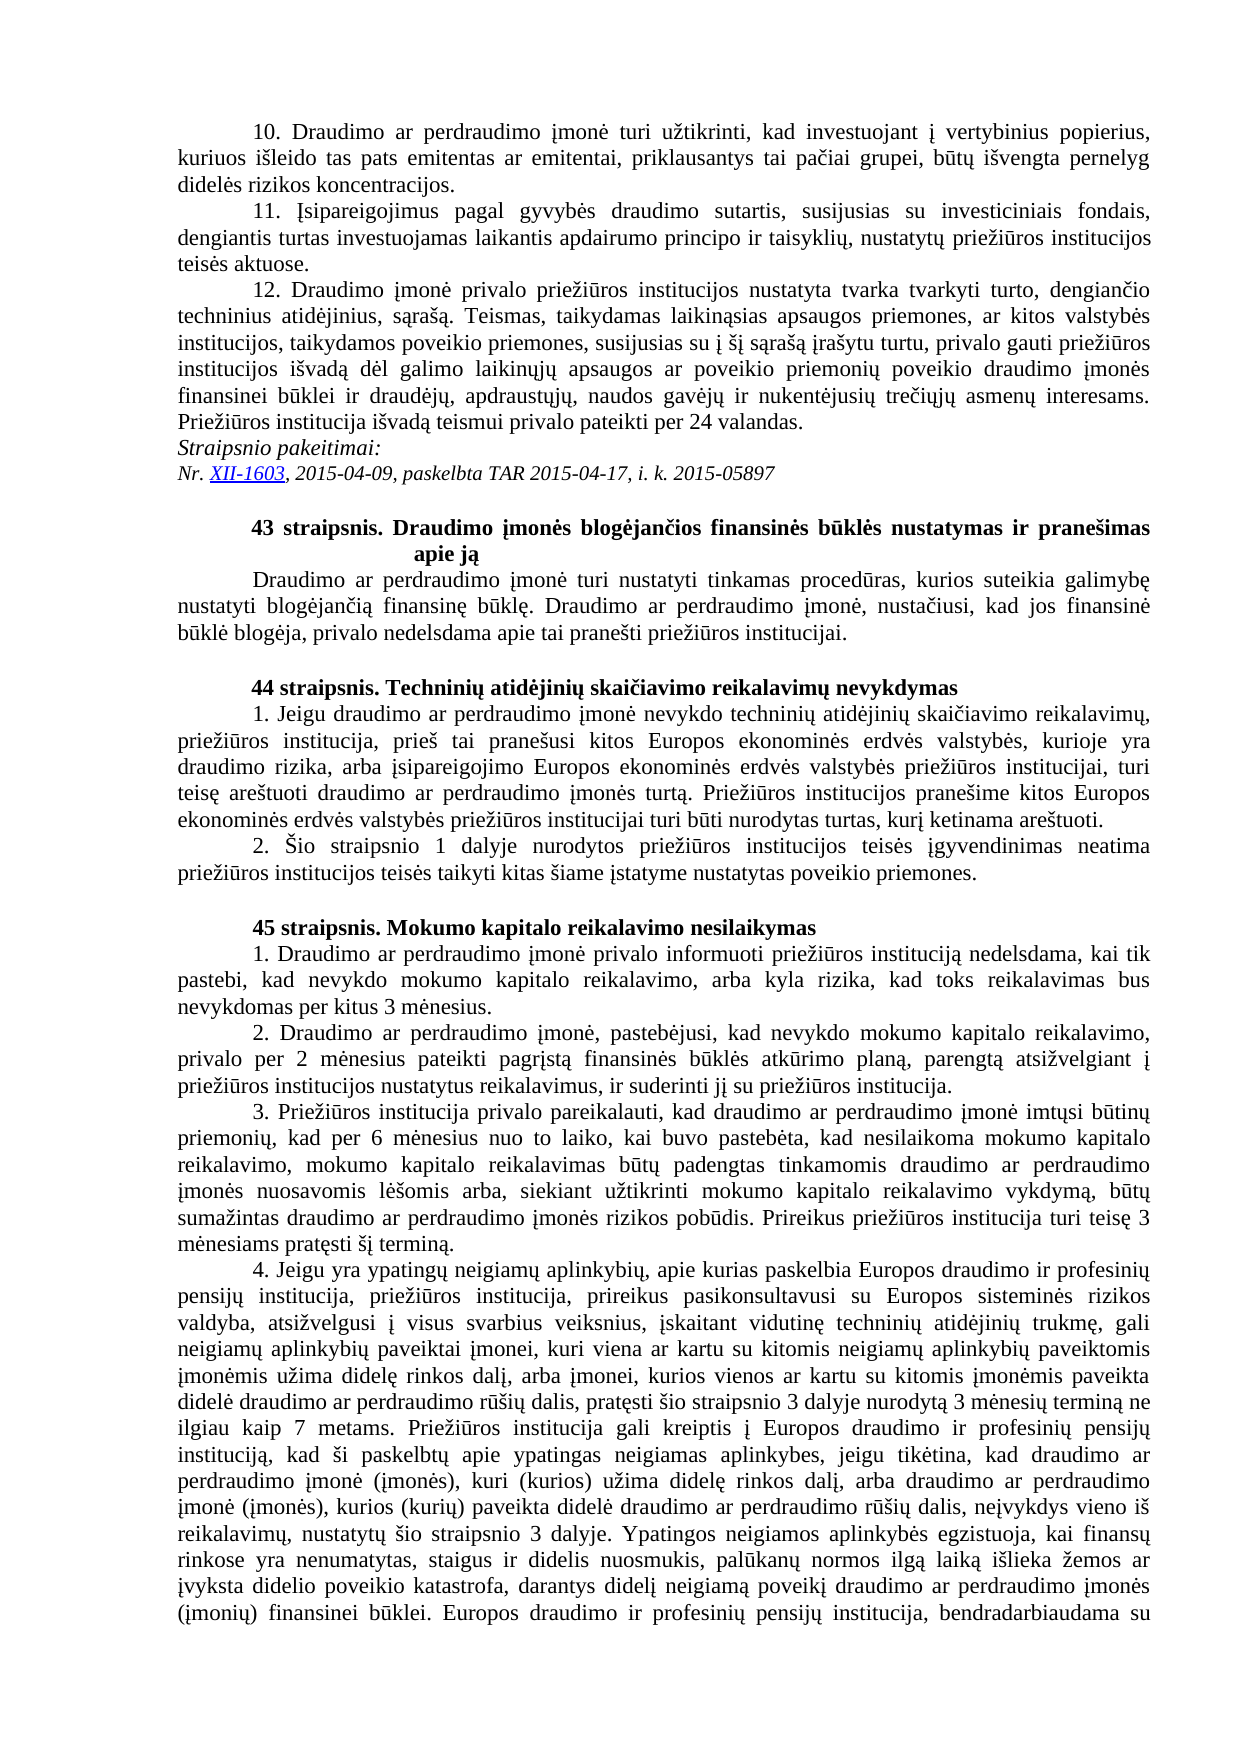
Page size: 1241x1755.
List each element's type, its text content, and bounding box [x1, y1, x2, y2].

text 1. Jeigu draudimo ar perdraudimo įmonė nevykdo techninių atidėjinių skaičiavimo reikalavimų, priežiūros institucija, prieš tai pranešusi kitos Europos ekonominės erdvės valstybės, kurioje yra draudimo rizika, arba įsipareigojimo Europos ekonominės erdvės valstybės priežiūros institucijai, turi teisę areštuoti draudimo ar perdraudimo įmonės turtą. Priežiūros institucijos pranešime kitos Europos ekonominės erdvės valstybės priežiūros institucijai turi būti nurodytas turtas, kurį ketinama areštuoti. [177, 700, 1152, 832]
text 12. Draudimo įmonė privalo priežiūros institucijos nustatyta tvarka tvarkyti turto, dengiančio techninius atidėjinius, sąrašą. Teismas, taikydamas laikinąsias apsaugos priemones, ar kitos valstybės institucijos, taikydamos poveikio priemones, susijusias su į šį sąrašą įrašytu turtu, privalo gauti priežiūros institucijos išvadą dėl galimo laikinųjų apsaugos ar poveikio priemonių poveikio draudimo įmonės finansinei būklei ir draudėjų, apdraustųjų, naudos gavėjų ir nukentėjusių trečiųjų asmenų interesams. Priežiūros institucija išvadą teismui privalo pateikti per 24 valandas. [177, 276, 1152, 434]
text 4. Jeigu yra ypatingų neigiamų aplinkybių, apie kurias paskelbia Europos draudimo ir profesinių pensijų institucija, priežiūros institucija, prireikus pasikonsultavusi su Europos sisteminės rizikos valdyba, atsižvelgusi į visus svarbius veiksnius, įskaitant vidutinę techninių atidėjinių trukmę, gali neigiamų aplinkybių paveiktai įmonei, kuri viena ar kartu su kitomis neigiamų aplinkybių paveiktomis įmonėmis užima didelę rinkos dalį, arba įmonei, kurios vienos ar kartu su kitomis įmonėmis paveikta didelė draudimo ar perdraudimo rūšių dalis, pratęsti šio straipsnio 3 dalyje nurodytą 3 mėnesių terminą ne ilgiau kaip 7 metams. Priežiūros institucija gali kreiptis į Europos draudimo ir profesinių pensijų instituciją, kad ši paskelbtų apie ypatingas neigiamas aplinkybes, jeigu tikėtina, kad draudimo ar perdraudimo įmonė (įmonės), kuri (kurios) užima didelę rinkos dalį, arba draudimo ar perdraudimo įmonė (įmonės), kurios (kurių) paveikta didelė draudimo ar perdraudimo rūšių dalis, neįvykdys vieno iš reikalavimų, nustatytų šio straipsnio 3 dalyje. Ypatingos neigiamos aplinkybės egzistuoja, kai finansų rinkose yra nenumatytas, staigus ir didelis nuosmukis, palūkanų normos ilgą laiką išlieka žemos ar įvyksta didelio poveikio katastrofa, darantys didelį neigiamą poveikį draudimo ar perdraudimo įmonės (įmonių) finansinei būklei. Europos draudimo ir profesinių pensijų institucija, bendradarbiaudama su [177, 1256, 1152, 1625]
text 44 straipsnis. Techninių atidėjinių skaičiavimo reikalavimų nevykdymas [251, 674, 1152, 700]
text 1. Draudimo ar perdraudimo įmonė privalo informuoti priežiūros instituciją nedelsdama, kai tik pastebi, kad nevykdo mokumo kapitalo reikalavimo, arba kyla rizika, kad toks reikalavimas bus nevykdomas per kitus 3 mėnesius. [177, 940, 1152, 1019]
text 10. Draudimo ar perdraudimo įmonė turi užtikrinti, kad investuojant į vertybinius popierius, kuriuos išleido tas pats emitentas ar emitentai, priklausantys tai pačiai grupei, būtų išvengta pernelyg didelės rizikos koncentracijos. [177, 118, 1152, 197]
text 2. Draudimo ar perdraudimo įmonė, pastebėjusi, kad nevykdo mokumo kapitalo reikalavimo, privalo per 2 mėnesius pateikti pagrįstą finansinės būklės atkūrimo planą, parengtą atsižvelgiant į priežiūros institucijos nustatytus reikalavimus, ir suderinti jį su priežiūros institucija. [177, 1019, 1152, 1098]
text Draudimo ar perdraudimo įmonė turi nustatyti tinkamas procedūras, kurios suteikia galimybę nustatyti blogėjančią finansinę būklę. Draudimo ar perdraudimo įmonė, nustačiusi, kad jos finansinė būklė blogėja, privalo nedelsdama apie tai pranešti priežiūros institucijai. [177, 566, 1152, 645]
text 43 straipsnis. Draudimo įmonės blogėjančios finansinės būklės nustatymas ir pranešimas apie ją [251, 513, 1152, 566]
text Nr. XII-1603, 2015-04-09, paskelbta TAR 2015-04-17, i. k. 2015-05897 [177, 461, 1152, 485]
text 3. Priežiūros institucija privalo pareikalauti, kad draudimo ar perdraudimo įmonė imtųsi būtinų priemonių, kad per 6 mėnesius nuo to laiko, kai buvo pastebėta, kad nesilaikoma mokumo kapitalo reikalavimo, mokumo kapitalo reikalavimas būtų padengtas tinkamomis draudimo ar perdraudimo įmonės nuosavomis lėšomis arba, siekiant užtikrinti mokumo kapitalo reikalavimo vykdymą, būtų sumažintas draudimo ar perdraudimo įmonės rizikos pobūdis. Prireikus priežiūros institucija turi teisę 3 mėnesiams pratęsti šį terminą. [177, 1098, 1152, 1256]
text 45 straipsnis. Mokumo kapitalo reikalavimo nesilaikymas [177, 914, 1152, 940]
text 11. Įsipareigojimus pagal gyvybės draudimo sutartis, susijusias su investiciniais fondais, dengiantis turtas investuojamas laikantis apdairumo principo ir taisyklių, nustatytų priežiūros institucijos teisės aktuose. [177, 197, 1152, 276]
text 2. Šio straipsnio 1 dalyje nurodytos priežiūros institucijos teisės įgyvendinimas neatima priežiūros institucijos teisės taikyti kitas šiame įstatyme nustatytas poveikio priemones. [177, 832, 1152, 885]
text Straipsnio pakeitimai: [177, 434, 1152, 461]
